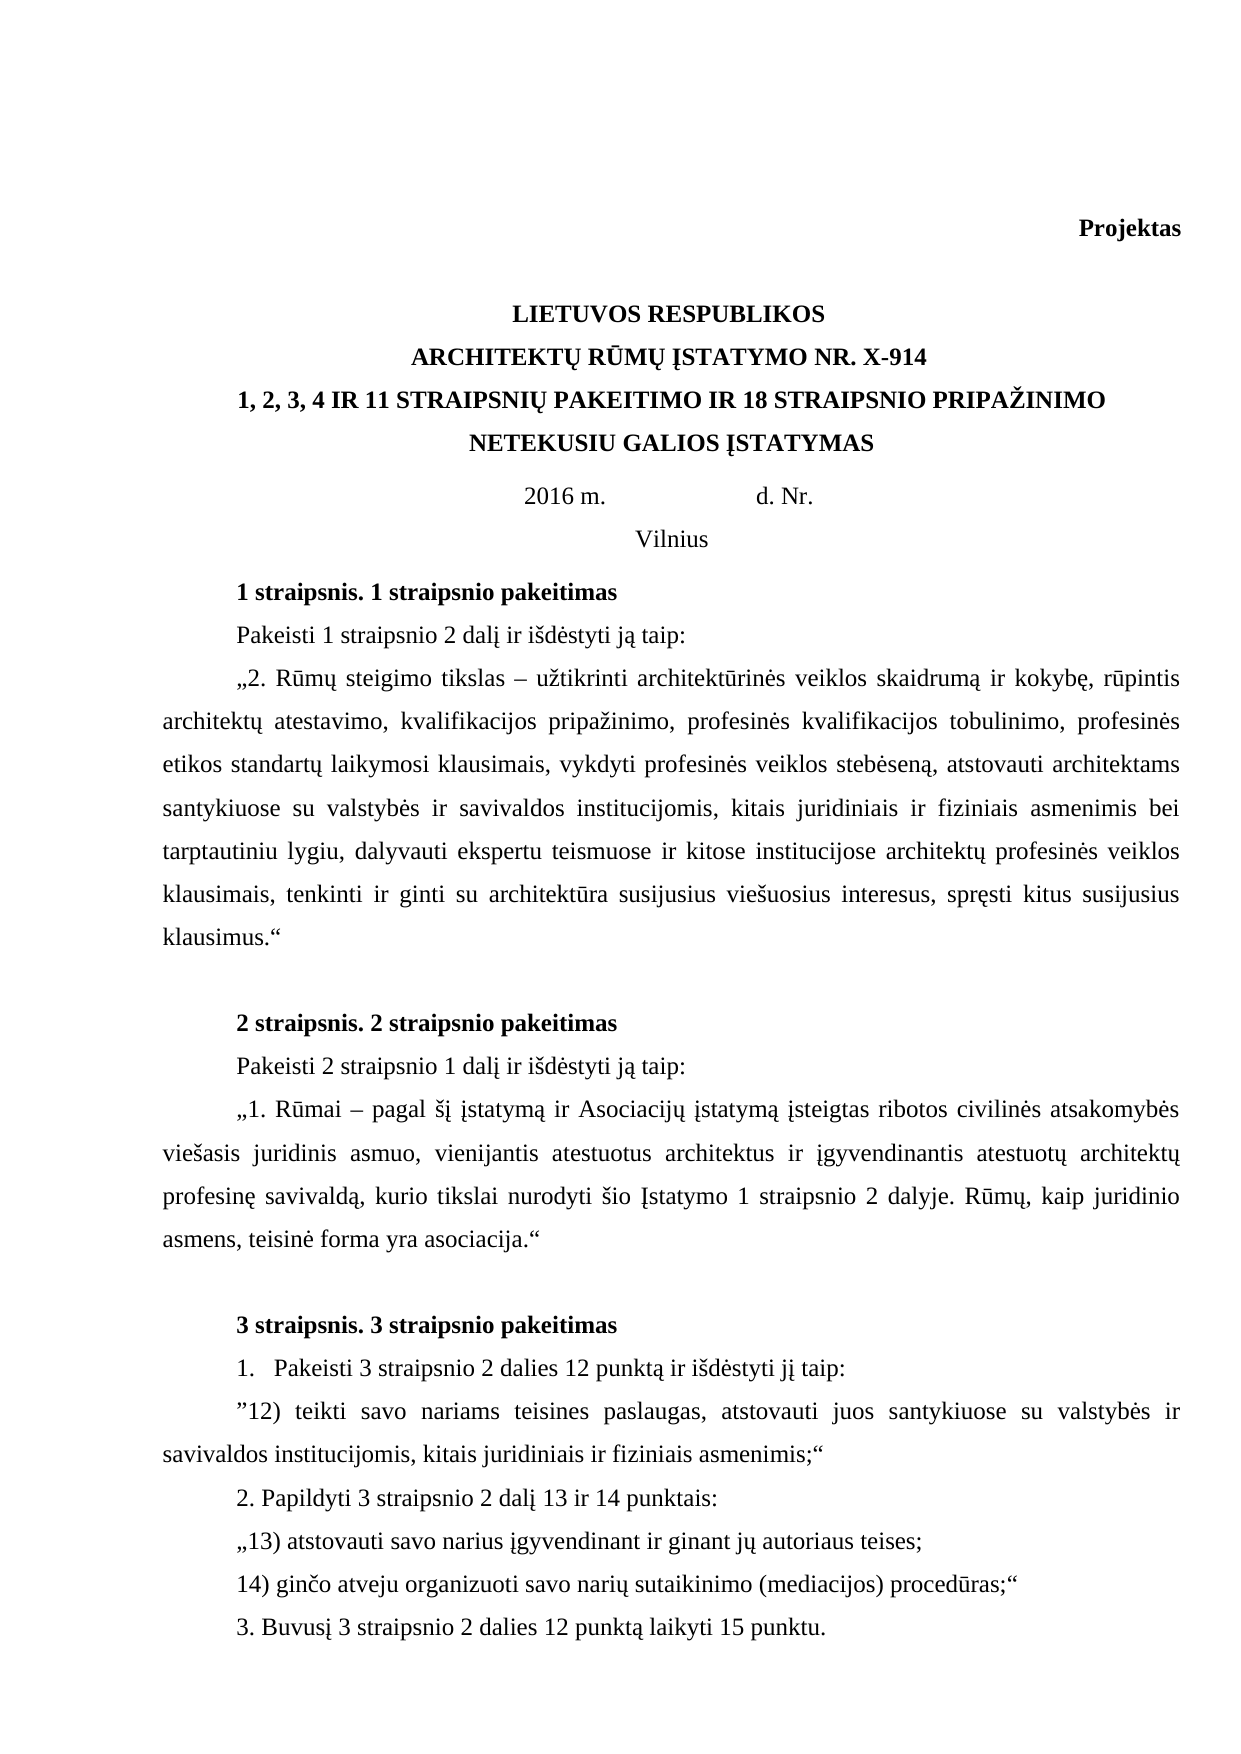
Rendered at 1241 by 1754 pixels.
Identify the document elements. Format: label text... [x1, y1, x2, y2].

text 2016 m. d. Nr. Vilnius [162, 481, 1181, 553]
text 2. Papildyti 3 straipsnio 2 dalį 13 ir 14 punktais: [162, 1483, 1181, 1511]
text 3 straipsnis. 3 straipsnio pakeitimas [162, 1310, 1181, 1339]
text 1. Pakeisti 3 straipsnio 2 dalies 12 punktą ir išdėstyti jį taip: [236, 1353, 1181, 1382]
text 1 straipsnis. 1 straipsnio pakeitimas [162, 577, 1181, 606]
text 14) ginčo atveju organizuoti savo narių sutaikinimo (mediacijos) procedūras;“ [162, 1569, 1181, 1598]
text Projektas [162, 213, 1181, 242]
text „1. Rūmai – pagal šį įstatymą ir Asociacijų įstatymą įsteigtas ribotos civilinės atsakomybės viešasis juridinis asmuo, vienijantis atestuotus architektus ir įgyvendinantis atestuotų architektų profesinę savivaldą, kurio tikslai nurodyti šio Įstatymo 1 straipsnio 2 dalyje. Rūmų, kaip juridinio asmens, teisinė forma yra asociacija.“ [162, 1094, 1181, 1253]
text Pakeisti 1 straipsnio 2 dalį ir išdėstyti ją taip: [162, 620, 1181, 649]
text Pakeisti 2 straipsnio 1 dalį ir išdėstyti ją taip: [162, 1051, 1181, 1080]
text ”12) teikti savo nariams teisines paslaugas, atstovauti juos santykiuose su valstybės ir savivaldos institucijomis, kitais juridiniais ir fiziniais asmenimis;“ [162, 1396, 1181, 1468]
text LIETUVOS RESPUBLIKOS [162, 299, 1181, 328]
text „2. Rūmų steigimo tikslas – užtikrinti architektūrinės veiklos skaidrumą ir kokybę, rūpintis architektų atestavimo, kvalifikacijos pripažinimo, profesinės kvalifikacijos tobulinimo, profesinės etikos standartų laikymosi klausimais, vykdyti profesinės veiklos stebėseną, atstovauti architektams santykiuose su valstybės ir savivaldos institucijomis, kitais juridiniais ir fiziniais asmenimis bei tarptautiniu lygiu, dalyvauti ekspertu teismuose ir kitose institucijose architektų profesinės veiklos klausimais, tenkinti ir ginti su architektūra susijusius viešuosius interesus, spręsti kitus susijusius klausimus.“ [162, 663, 1181, 951]
text ARCHITEKTŲ RŪMŲ ĮSTATYMO NR. X-914 [162, 342, 1181, 371]
text 1, 2, 3, 4 IR 11 STRAIPSNIŲ PAKEITIMO IR 18 STRAIPSNIO PRIPAŽINIMO NETEKUSIU GALIOS ĮSTATYMAS [162, 385, 1181, 457]
text 2 straipsnis. 2 straipsnio pakeitimas [162, 1008, 1181, 1037]
text 3. Buvusį 3 straipsnio 2 dalies 12 punktą laikyti 15 punktu. [162, 1612, 1181, 1641]
text „13) atstovauti savo narius įgyvendinant ir ginant jų autoriaus teises; [162, 1526, 1181, 1554]
